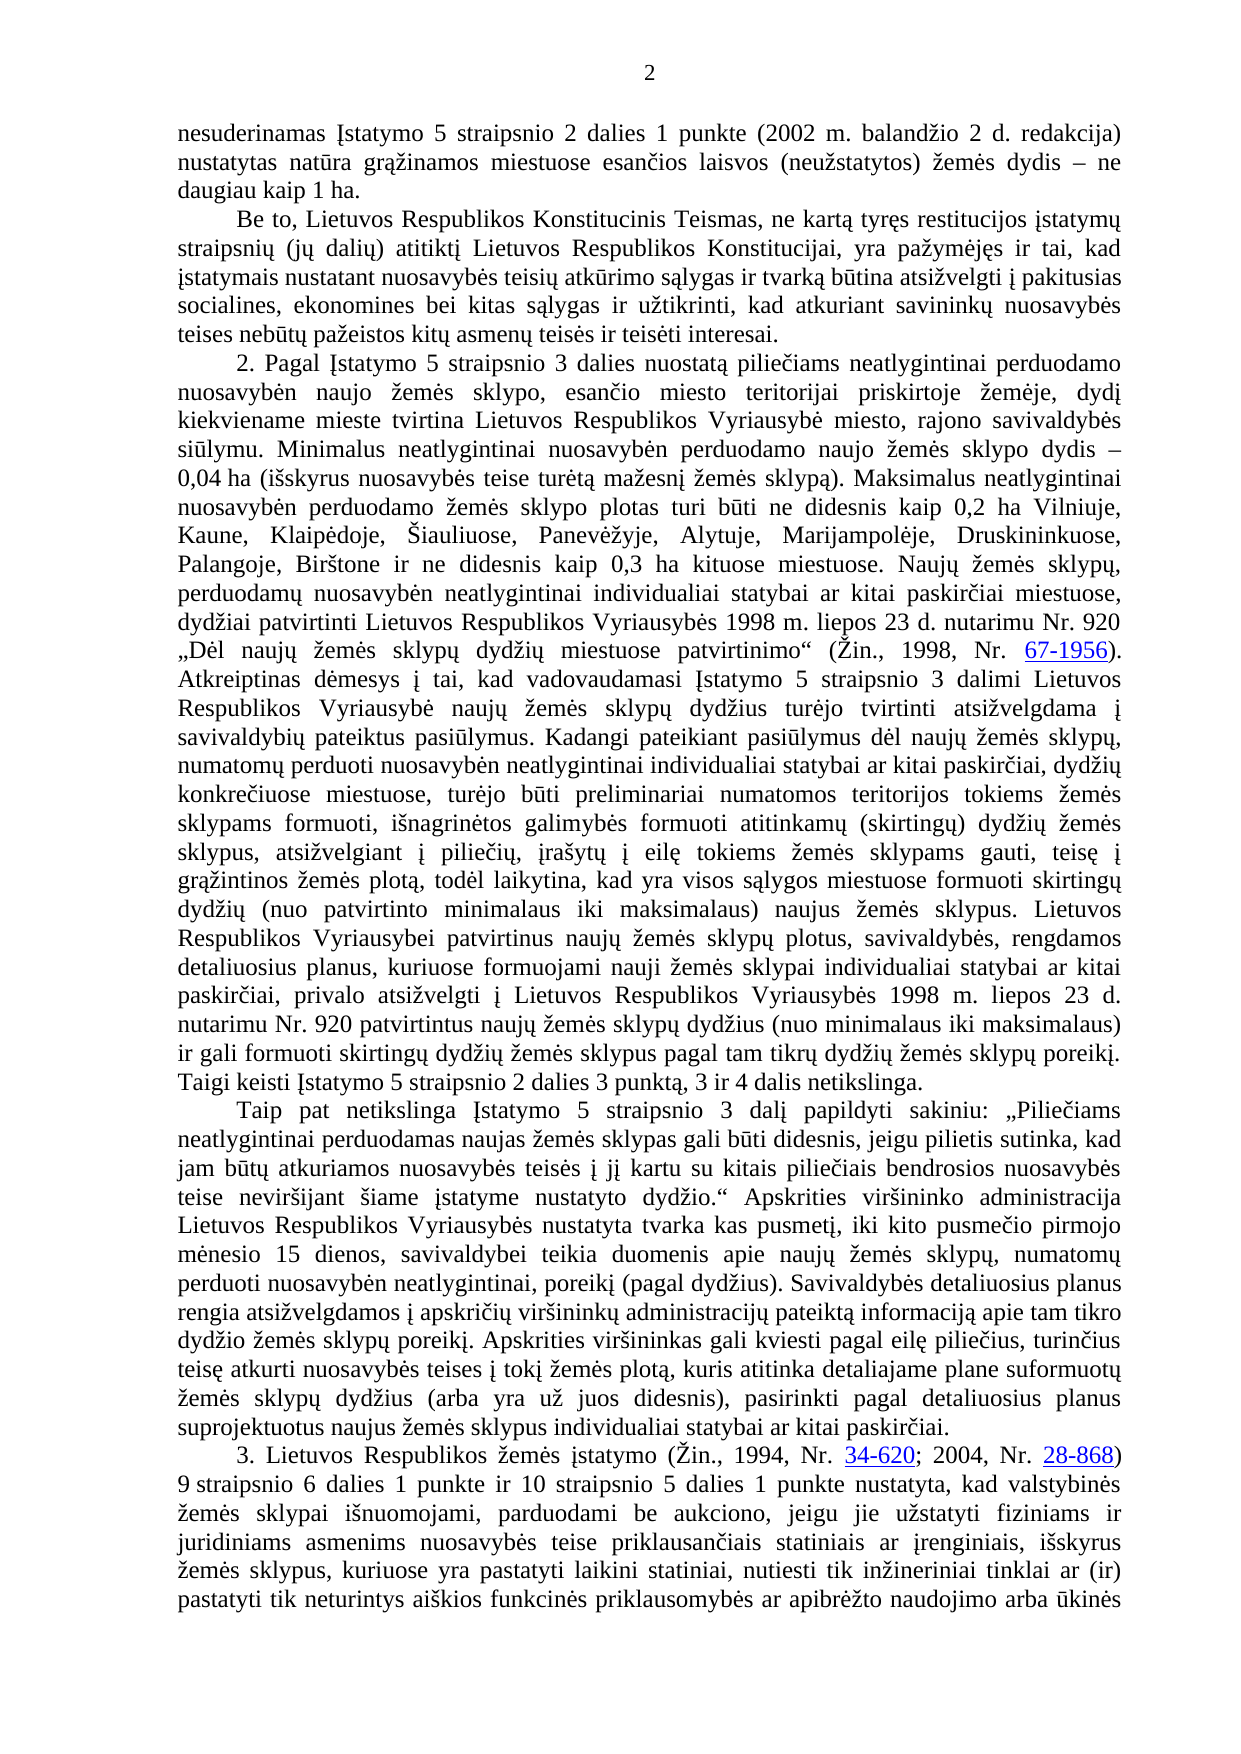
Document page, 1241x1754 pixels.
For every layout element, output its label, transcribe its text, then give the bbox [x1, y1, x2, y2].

text nesuderinamas Įstatymo 5 straipsnio 2 dalies 1 punkte (2002 m. balandžio 2 d. redakcija) nustatytas natūra grąžinamos miestuose esančios laisvos (neužstatytos) žemės dydis – ne daugiau kaip 1 ha. [177, 118, 1122, 204]
text 3. Lietuvos Respublikos žemės įstatymo (Žin., 1994, Nr. 34-620; 2004, Nr. 28-868) 9 straipsnio 6 dalies 1 punkte ir 10 straipsnio 5 dalies 1 punkte nustatyta, kad valstybinės žemės sklypai išnuomojami, parduodami be aukciono, jeigu jie užstatyti fiziniams ir juridiniams asmenims nuosavybės teise priklausančiais statiniais ar įrenginiais, išskyrus žemės sklypus, kuriuose yra pastatyti laikini statiniai, nutiesti tik inžineriniai tinklai ar (ir) pastatyti tik neturintys aiškios funkcinės priklausomybės ar apibrėžto naudojimo arba ūkinės [177, 1441, 1122, 1613]
text Taip pat netikslinga Įstatymo 5 straipsnio 3 dalį papildyti sakiniu: „Piliečiams neatlygintinai perduodamas naujas žemės sklypas gali būti didesnis, jeigu pilietis sutinka, kad jam būtų atkuriamos nuosavybės teisės į jį kartu su kitais piliečiais bendrosios nuosavybės teise neviršijant šiame įstatyme nustatyto dydžio.“ Apskrities viršininko administracija Lietuvos Respublikos Vyriausybės nustatyta tvarka kas pusmetį, iki kito pusmečio pirmojo mėnesio 15 dienos, savivaldybei teikia duomenis apie naujų žemės sklypų, numatomų perduoti nuosavybėn neatlygintinai, poreikį (pagal dydžius). Savivaldybės detaliuosius planus rengia atsižvelgdamos į apskričių viršininkų administracijų pateiktą informaciją apie tam tikro dydžio žemės sklypų poreikį. Apskrities viršininkas gali kviesti pagal eilę piliečius, turinčius teisę atkurti nuosavybės teises į tokį žemės plotą, kuris atitinka detaliajame plane suformuotų žemės sklypų dydžius (arba yra už juos didesnis), pasirinkti pagal detaliuosius planus suprojektuotus naujus žemės sklypus individualiai statybai ar kitai paskirčiai. [177, 1096, 1122, 1441]
text 2. Pagal Įstatymo 5 straipsnio 3 dalies nuostatą piliečiams neatlygintinai perduodamo nuosavybėn naujo žemės sklypo, esančio miesto teritorijai priskirtoje žemėje, dydį kiekviename mieste tvirtina Lietuvos Respublikos Vyriausybė miesto, rajono savivaldybės siūlymu. Minimalus neatlygintinai nuosavybėn perduodamo naujo žemės sklypo dydis – 0,04 ha (išskyrus nuosavybės teise turėtą mažesnį žemės sklypą). Maksimalus neatlygintinai nuosavybėn perduodamo žemės sklypo plotas turi būti ne didesnis kaip 0,2 ha Vilniuje, Kaune, Klaipėdoje, Šiauliuose, Panevėžyje, Alytuje, Marijampolėje, Druskininkuose, Palangoje, Birštone ir ne didesnis kaip 0,3 ha kituose miestuose. Naujų žemės sklypų, perduodamų nuosavybėn neatlygintinai individualiai statybai ar kitai paskirčiai miestuose, dydžiai patvirtinti Lietuvos Respublikos Vyriausybės 1998 m. liepos 23 d. nutarimu Nr. 920 „Dėl naujų žemės sklypų dydžių miestuose patvirtinimo“ (Žin., 1998, Nr. 67-1956). Atkreiptinas dėmesys į tai, kad vadovaudamasi Įstatymo 5 straipsnio 3 dalimi Lietuvos Respublikos Vyriausybė naujų žemės sklypų dydžius turėjo tvirtinti atsižvelgdama į savivaldybių pateiktus pasiūlymus. Kadangi pateikiant pasiūlymus dėl naujų žemės sklypų, numatomų perduoti nuosavybėn neatlygintinai individualiai statybai ar kitai paskirčiai, dydžių konkrečiuose miestuose, turėjo būti preliminariai numatomos teritorijos tokiems žemės sklypams formuoti, išnagrinėtos galimybės formuoti atitinkamų (skirtingų) dydžių žemės sklypus, atsižvelgiant į piliečių, įrašytų į eilę tokiems žemės sklypams gauti, teisę į grąžintinos žemės plotą, todėl laikytina, kad yra visos sąlygos miestuose formuoti skirtingų dydžių (nuo patvirtinto minimalaus iki maksimalaus) naujus žemės sklypus. Lietuvos Respublikos Vyriausybei patvirtinus naujų žemės sklypų plotus, savivaldybės, rengdamos detaliuosius planus, kuriuose formuojami nauji žemės sklypai individualiai statybai ar kitai paskirčiai, privalo atsižvelgti į Lietuvos Respublikos Vyriausybės 1998 m. liepos 23 d. nutarimu Nr. 920 patvirtintus naujų žemės sklypų dydžius (nuo minimalaus iki maksimalaus) ir gali formuoti skirtingų dydžių žemės sklypus pagal tam tikrų dydžių žemės sklypų poreikį. Taigi keisti Įstatymo 5 straipsnio 2 dalies 3 punktą, 3 ir 4 dalis netikslinga. [177, 348, 1122, 1096]
text Be to, Lietuvos Respublikos Konstitucinis Teismas, ne kartą tyręs restitucijos įstatymų straipsnių (jų dalių) atitiktį Lietuvos Respublikos Konstitucijai, yra pažymėjęs ir tai, kad įstatymais nustatant nuosavybės teisių atkūrimo sąlygas ir tvarką būtina atsižvelgti į pakitusias socialines, ekonomines bei kitas sąlygas ir užtikrinti, kad atkuriant savininkų nuosavybės teises nebūtų pažeistos kitų asmenų teisės ir teisėti interesai. [177, 204, 1122, 348]
